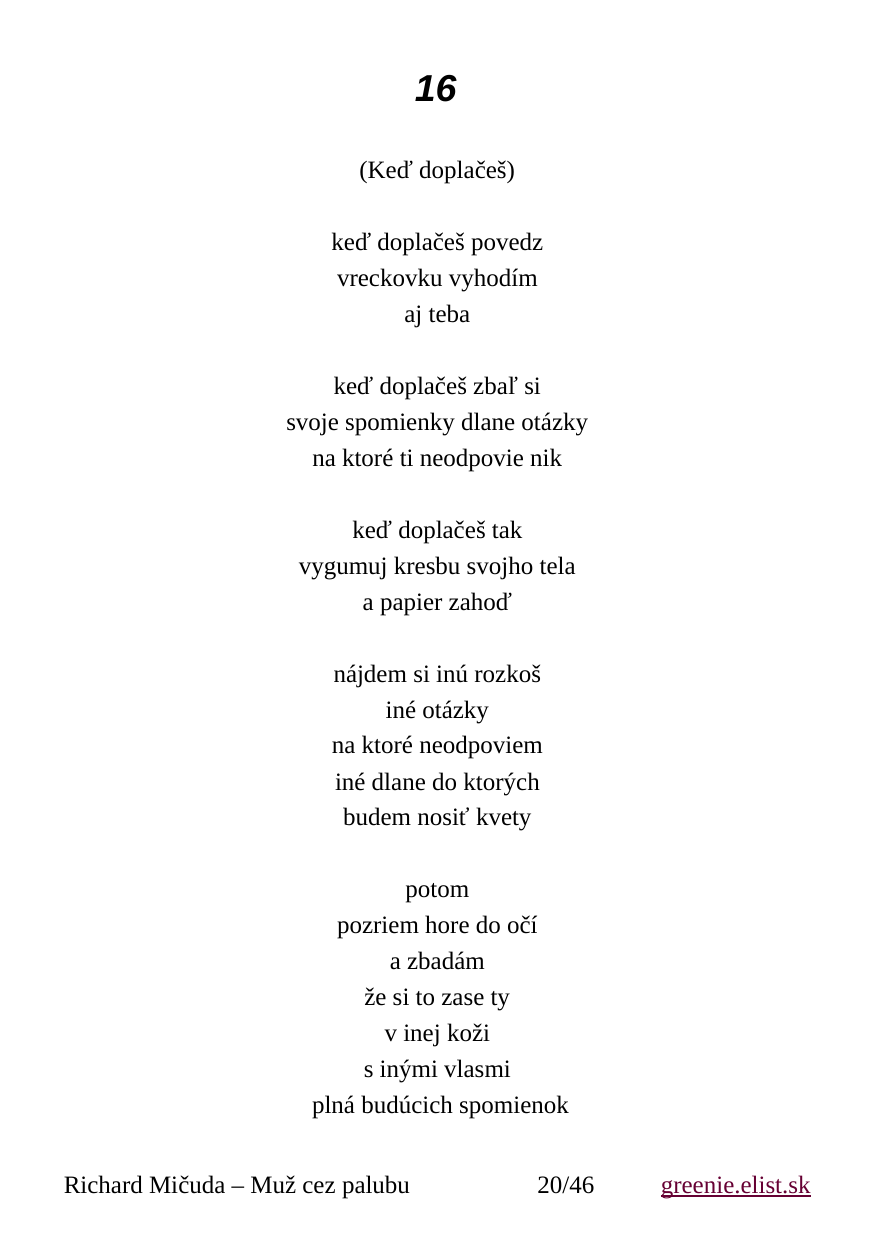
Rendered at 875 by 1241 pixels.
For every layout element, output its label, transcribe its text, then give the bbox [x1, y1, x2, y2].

text a papier zahoď [41, 587, 833, 616]
text keď doplačeš tak [41, 515, 833, 544]
text budem nosiť kvety [41, 802, 833, 831]
text a zbadám [41, 946, 833, 975]
text s inými vlasmi [41, 1054, 833, 1083]
text keď doplačeš zbaľ si [41, 371, 833, 400]
text iné dlane do ktorých [41, 767, 833, 795]
text aj teba [41, 299, 833, 328]
text že si to zase ty [41, 982, 833, 1011]
text (Keď doplačeš) [41, 156, 833, 184]
text plná budúcich spomienok [41, 1090, 833, 1119]
text potom [41, 874, 833, 903]
text iné otázky [41, 695, 833, 723]
text nájdem si inú rozkoš [41, 659, 833, 687]
text keď doplačeš povedz [41, 227, 833, 256]
subtitle 16 [41, 66, 833, 109]
text na ktoré ti neodpovie nik [41, 443, 833, 472]
text vreckovku vyhodím [41, 263, 833, 292]
text pozriem hore do očí [41, 910, 833, 939]
text na ktoré neodpoviem [41, 731, 833, 759]
text svoje spomienky dlane otázky [41, 407, 833, 436]
text vygumuj kresbu svojho tela [41, 551, 833, 580]
text v inej koži [41, 1018, 833, 1047]
